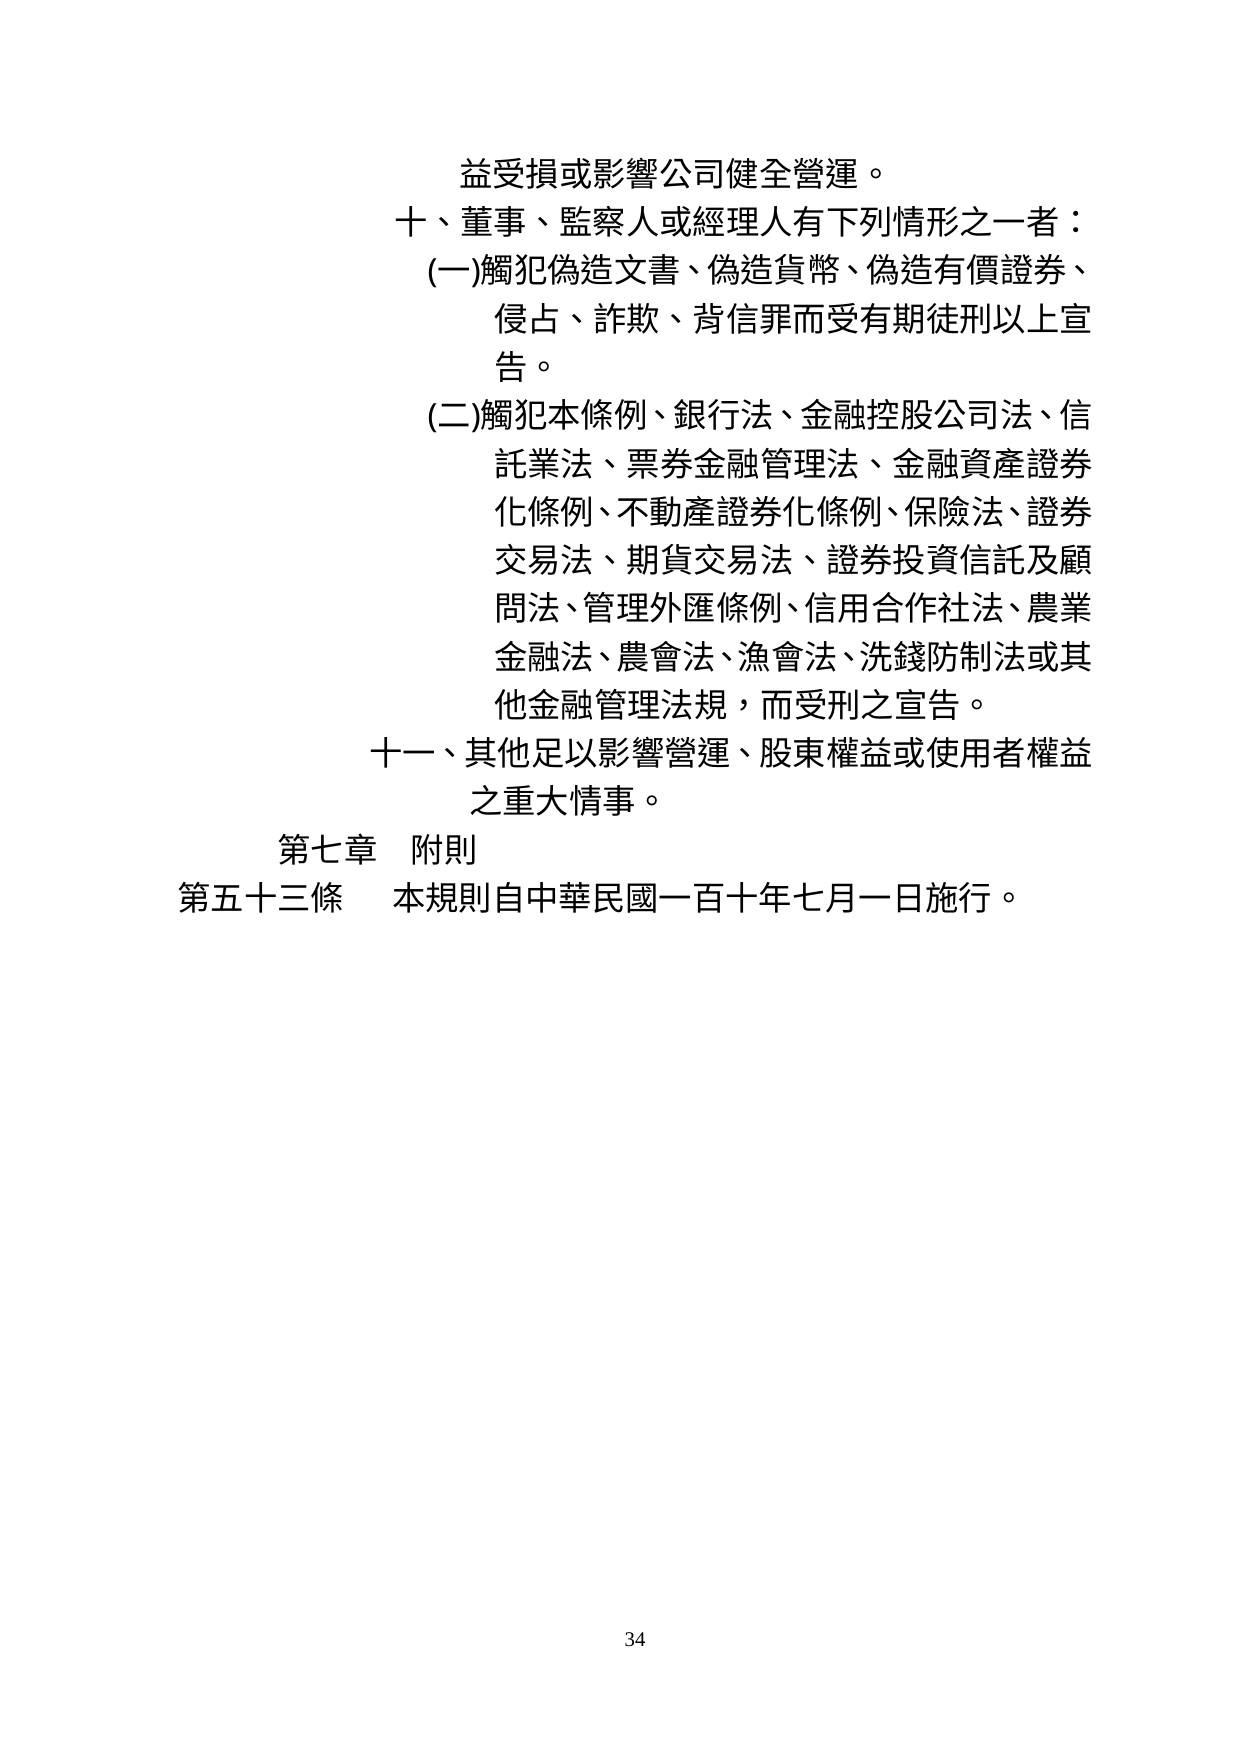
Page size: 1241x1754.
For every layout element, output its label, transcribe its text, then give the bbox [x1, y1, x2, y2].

text 第五十三條 本規則自中華民國一百十年七月一日施行。 [177, 872, 1092, 920]
text 第七章 附則 [277, 823, 1092, 872]
text (一)觸犯偽造文書、偽造貨幣、偽造有價證券、侵占、詐欺、背信罪而受有期徒刑以上宣告。 [427, 244, 1092, 389]
text 益受損或影響公司健全營運。 [394, 148, 1092, 196]
text 十一、其他足以影響營運、股東權益或使用者權益之重大情事。 [369, 727, 1092, 823]
text (二)觸犯本條例、銀行法、金融控股公司法、信託業法、票券金融管理法、金融資產證券化條例、不動產證券化條例、保險法、證券交易法、期貨交易法、證券投資信託及顧問法、管理外匯條例、信用合作社法、農業金融法、農會法、漁會法、洗錢防制法或其他金融管理法規，而受刑之宣告。 [427, 389, 1092, 727]
text 十、董事、監察人或經理人有下列情形之一者： [394, 196, 1092, 244]
